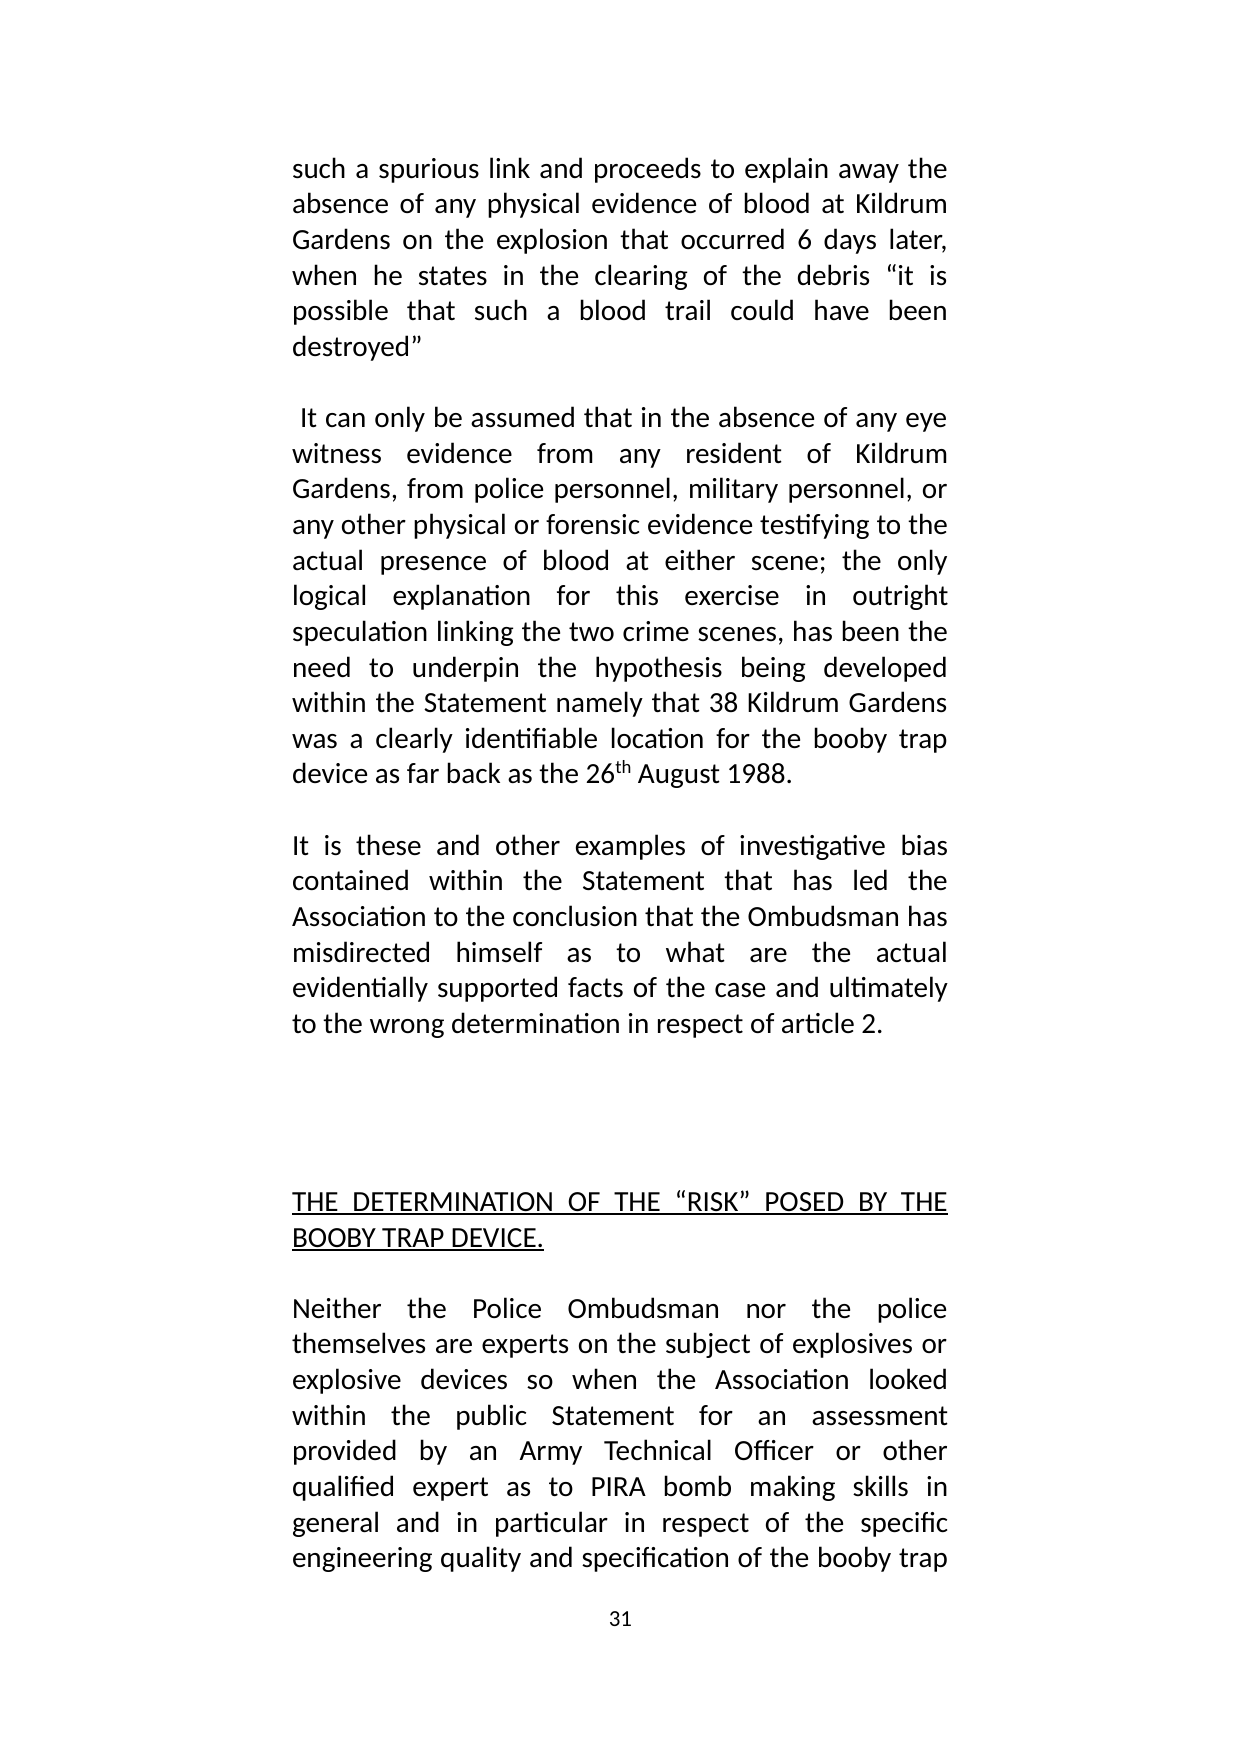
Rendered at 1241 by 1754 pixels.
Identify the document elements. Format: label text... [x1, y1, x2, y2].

text BOOBY TRAP DEVICE. [292, 1215, 948, 1254]
text It can only be assumed that in the absence of any eye witness evidence from any resident of Kildrum Gardens, from police personnel, military personnel, or any other physical or forensic evidence testifying to the actual presence of blood at either scene; the only logical explanation for this exercise in outright speculation linking the two crime scenes, has been the need to underpin the hypothesis being developed within the Statement namely that 38 Kildrum Gardens was a clearly identifiable location for the booby trap device as far back as the 26th August 1988. [292, 399, 948, 791]
text such a spurious link and proceeds to explain away the absence of any physical evidence of blood at Kildrum Gardens on the explosion that occurred 6 days later, when he states in the clearing of the debris “it is possible that such a blood trail could have been destroyed” [292, 150, 948, 364]
text It is these and other examples of investigative bias contained within the Statement that has led the Association to the conclusion that the Ombudsman has misdirected himself as to what are the actual evidentially supported facts of the case and ultimately to the wrong determination in respect of article 2. [292, 827, 948, 1041]
text Neither the Police Ombudsman nor the police themselves are experts on the subject of explosives or explosive devices so when the Association looked within the public Statement for an assessment provided by an Army Technical Officer or other qualified expert as to PIRA bomb making skills in general and in particular in respect of the specific engineering quality and specification of the booby trap [292, 1290, 948, 1575]
text THE DETERMINATION OF THE “RISK” POSED BY THE [292, 1183, 948, 1213]
